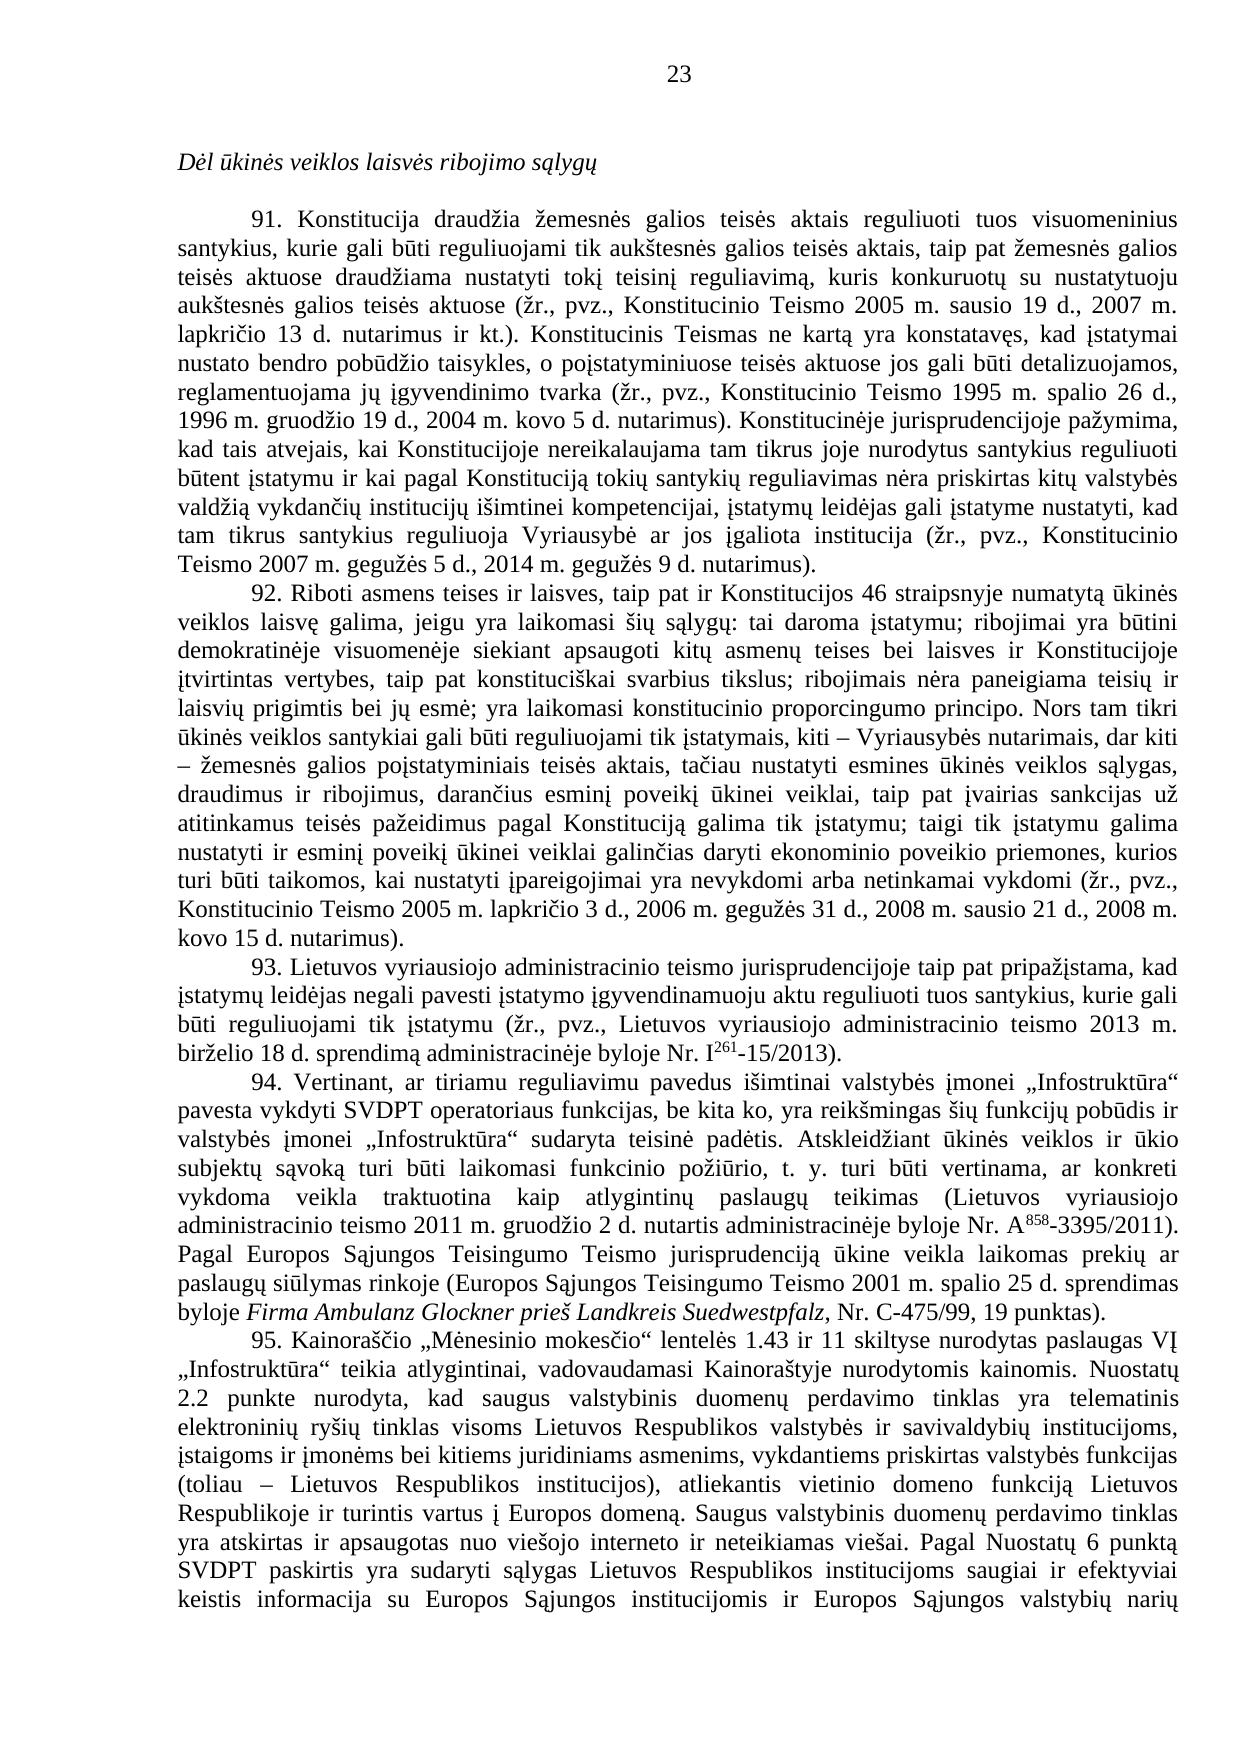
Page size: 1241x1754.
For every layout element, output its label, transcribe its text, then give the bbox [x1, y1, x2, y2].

text 94. Vertinant, ar tiriamu reguliavimu pavedus išimtinai valstybės įmonei „Infostruktūra“ pavesta vykdyti SVDPT operatoriaus funkcijas, be kita ko, yra reikšmingas šių funkcijų pobūdis ir valstybės įmonei „Infostruktūra“ sudaryta teisinė padėtis. Atskleidžiant ūkinės veiklos ir ūkio subjektų sąvoką turi būti laikomasi funkcinio požiūrio, t. y. turi būti vertinama, ar konkreti vykdoma veikla traktuotina kaip atlygintinų paslaugų teikimas (Lietuvos vyriausiojo administracinio teismo 2011 m. gruodžio 2 d. nutartis administracinėje byloje Nr. A858-3395/2011). Pagal Europos Sąjungos Teisingumo Teismo jurisprudenciją ūkine veikla laikomas prekių ar paslaugų siūlymas rinkoje (Europos Sąjungos Teisingumo Teismo 2001 m. spalio 25 d. sprendimas byloje Firma Ambulanz Glockner prieš Landkreis Suedwestpfalz, Nr. C-475/99, 19 punktas). [177, 1067, 1179, 1326]
text 91. Konstitucija draudžia žemesnės galios teisės aktais reguliuoti tuos visuomeninius santykius, kurie gali būti reguliuojami tik aukštesnės galios teisės aktais, taip pat žemesnės galios teisės aktuose draudžiama nustatyti tokį teisinį reguliavimą, kuris konkuruotų su nustatytuoju aukštesnės galios teisės aktuose (žr., pvz., Konstitucinio Teismo 2005 m. sausio 19 d., 2007 m. lapkričio 13 d. nutarimus ir kt.). Konstitucinis Teismas ne kartą yra konstatavęs, kad įstatymai nustato bendro pobūdžio taisykles, o poįstatyminiuose teisės aktuose jos gali būti detalizuojamos, reglamentuojama jų įgyvendinimo tvarka (žr., pvz., Konstitucinio Teismo 1995 m. spalio 26 d., 1996 m. gruodžio 19 d., 2004 m. kovo 5 d. nutarimus). Konstitucinėje jurisprudencijoje pažymima, kad tais atvejais, kai Konstitucijoje nereikalaujama tam tikrus joje nurodytus santykius reguliuoti būtent įstatymu ir kai pagal Konstituciją tokių santykių reguliavimas nėra priskirtas kitų valstybės valdžią vykdančių institucijų išimtinei kompetencijai, įstatymų leidėjas gali įstatyme nustatyti, kad tam tikrus santykius reguliuoja Vyriausybė ar jos įgaliota institucija (žr., pvz., Konstitucinio Teismo 2007 m. gegužės 5 d., 2014 m. gegužės 9 d. nutarimus). [177, 204, 1179, 578]
text 93. Lietuvos vyriausiojo administracinio teismo jurisprudencijoje taip pat pripažįstama, kad įstatymų leidėjas negali pavesti įstatymo įgyvendinamuoju aktu reguliuoti tuos santykius, kurie gali būti reguliuojami tik įstatymu (žr., pvz., Lietuvos vyriausiojo administracinio teismo 2013 m. birželio 18 d. sprendimą administracinėje byloje Nr. I261-15/2013). [177, 952, 1179, 1067]
text 95. Kainoraščio „Mėnesinio mokesčio“ lentelės 1.43 ir 11 skiltyse nurodytas paslaugas VĮ „Infostruktūra“ teikia atlygintinai, vadovaudamasi Kainoraštyje nurodytomis kainomis. Nuostatų 2.2 punkte nurodyta, kad saugus valstybinis duomenų perdavimo tinklas yra telematinis elektroninių ryšių tinklas visoms Lietuvos Respublikos valstybės ir savivaldybių institucijoms, įstaigoms ir įmonėms bei kitiems juridiniams asmenims, vykdantiems priskirtas valstybės funkcijas (toliau – Lietuvos Respublikos institucijos), atliekantis vietinio domeno funkciją Lietuvos Respublikoje ir turintis vartus į Europos domeną. Saugus valstybinis duomenų perdavimo tinklas yra atskirtas ir apsaugotas nuo viešojo interneto ir neteikiamas viešai. Pagal Nuostatų 6 punktą SVDPT paskirtis yra sudaryti sąlygas Lietuvos Respublikos institucijoms saugiai ir efektyviai keistis informacija su Europos Sąjungos institucijomis ir Europos Sąjungos valstybių narių [177, 1326, 1179, 1613]
text Dėl ūkinės veiklos laisvės ribojimo sąlygų [177, 147, 1181, 176]
text 92. Riboti asmens teises ir laisves, taip pat ir Konstitucijos 46 straipsnyje numatytą ūkinės veiklos laisvę galima, jeigu yra laikomasi šių sąlygų: tai daroma įstatymu; ribojimai yra būtini demokratinėje visuomenėje siekiant apsaugoti kitų asmenų teises bei laisves ir Konstitucijoje įtvirtintas vertybes, taip pat konstituciškai svarbius tikslus; ribojimais nėra paneigiama teisių ir laisvių prigimtis bei jų esmė; yra laikomasi konstitucinio proporcingumo principo. Nors tam tikri ūkinės veiklos santykiai gali būti reguliuojami tik įstatymais, kiti – Vyriausybės nutarimais, dar kiti – žemesnės galios poįstatyminiais teisės aktais, tačiau nustatyti esmines ūkinės veiklos sąlygas, draudimus ir ribojimus, darančius esminį poveikį ūkinei veiklai, taip pat įvairias sankcijas už atitinkamus teisės pažeidimus pagal Konstituciją galima tik įstatymu; taigi tik įstatymu galima nustatyti ir esminį poveikį ūkinei veiklai galinčias daryti ekonominio poveikio priemones, kurios turi būti taikomos, kai nustatyti įpareigojimai yra nevykdomi arba netinkamai vykdomi (žr., pvz., Konstitucinio Teismo 2005 m. lapkričio 3 d., 2006 m. gegužės 31 d., 2008 m. sausio 21 d., 2008 m. kovo 15 d. nutarimus). [177, 578, 1179, 952]
